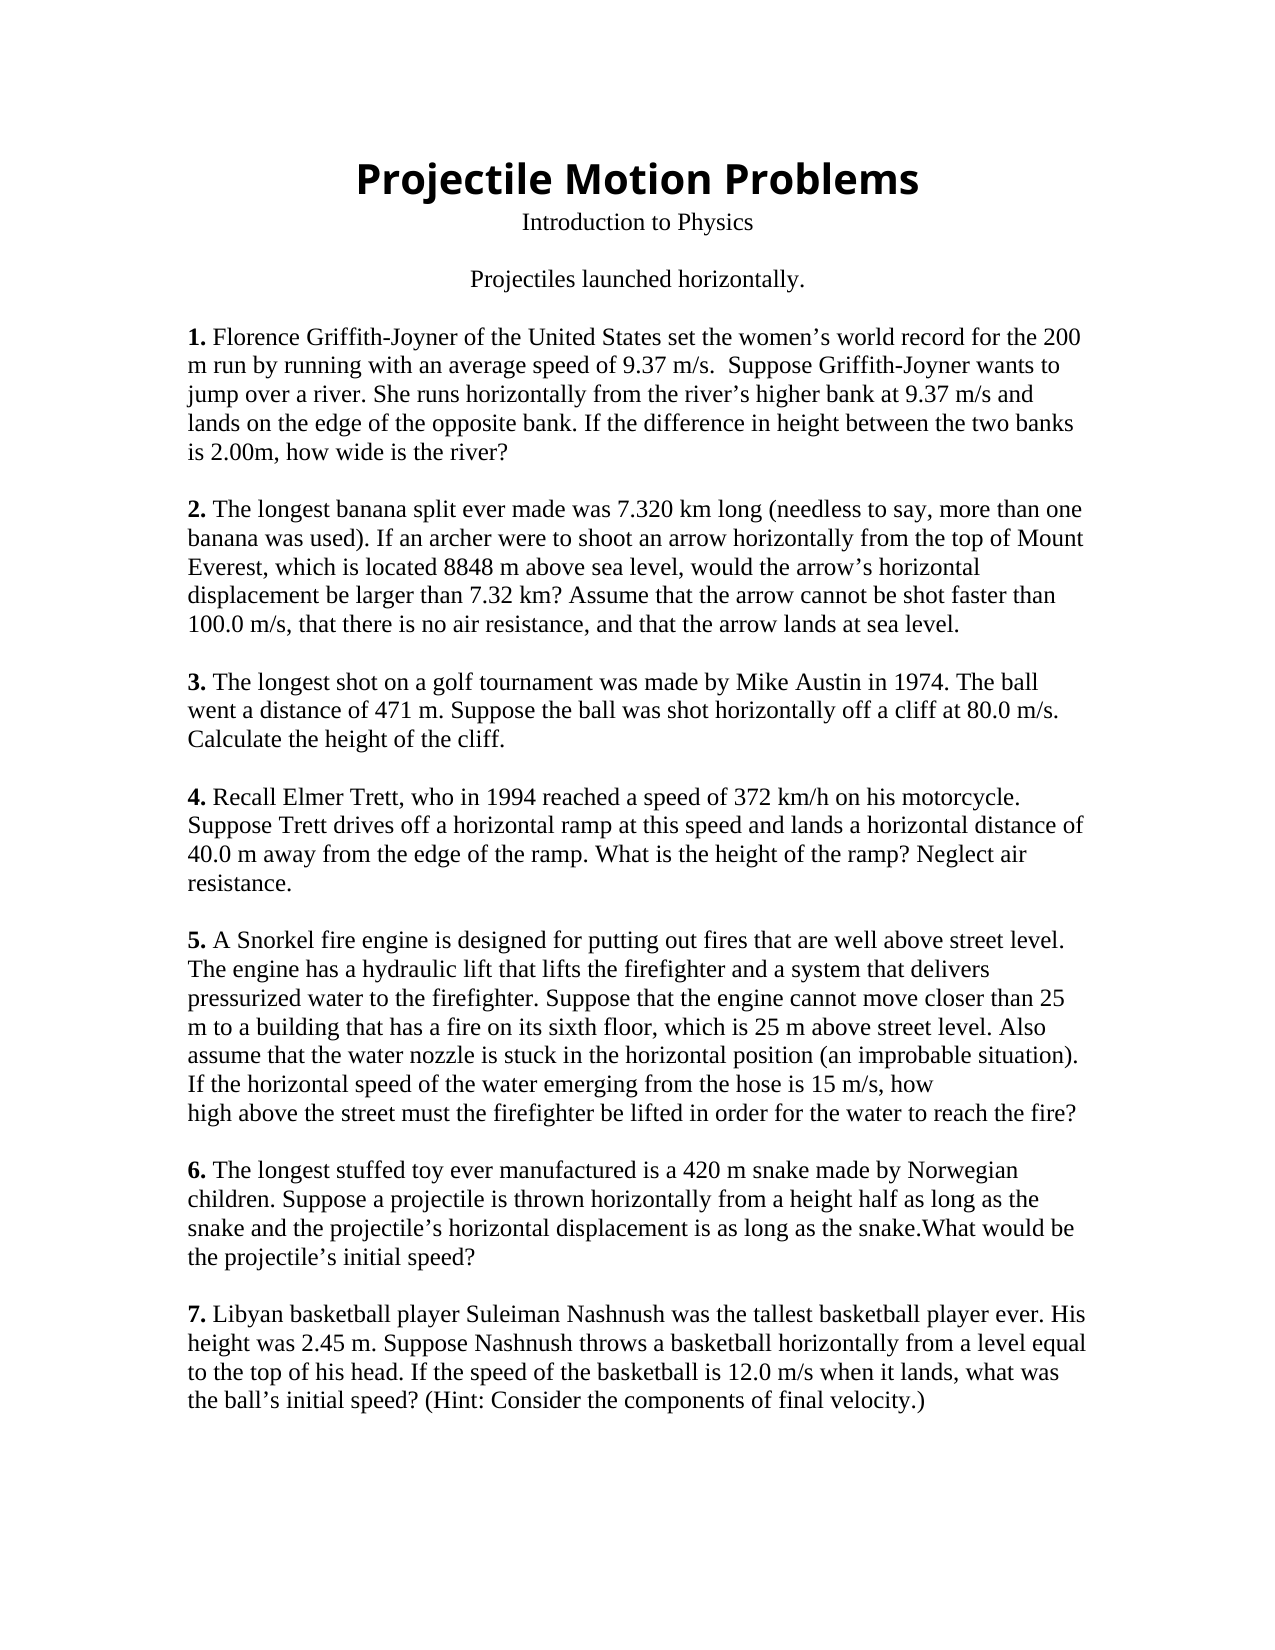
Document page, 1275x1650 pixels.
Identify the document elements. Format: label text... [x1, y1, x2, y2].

text 3. The longest shot on a golf tournament was made by Mike Austin in 1974. The ball went a distance of 471 m. Suppose the ball was shot horizontally off a cliff at 80.0 m/s. Calculate the height of the cliff. [187, 667, 1087, 753]
text 5. A Snorkel fire engine is designed for putting out fires that are well above street level. The engine has a hydraulic lift that lifts the firefighter and a system that delivers pressurized water to the firefighter. Suppose that the engine cannot move closer than 25 m to a building that has a fire on its sixth floor, which is 25 m above street level. Also assume that the water nozzle is stuck in the horizontal position (an improbable situation). If the horizontal speed of the water emerging from the hose is 15 m/s, how [187, 926, 1087, 1098]
text Projectile Motion Problems [187, 150, 1087, 207]
text 2. The longest banana split ever made was 7.320 km long (needless to say, more than one banana was used). If an archer were to shoot an arrow horizontally from the top of Mount Everest, which is located 8848 m above sea level, would the arrow’s horizontal displacement be larger than 7.32 km? Assume that the arrow cannot be shot faster than 100.0 m/s, that there is no air resistance, and that the arrow lands at sea level. [187, 494, 1087, 638]
text Projectiles launched horizontally. [187, 264, 1087, 293]
text 1. Florence Griffith-Joyner of the United States set the women’s world record for the 200 m run by running with an average speed of 9.37 m/s. Suppose Griffith-Joyner wants to jump over a river. She runs horizontally from the river’s higher bank at 9.37 m/s and lands on the edge of the opposite bank. If the difference in height between the two banks is 2.00m, how wide is the river? [187, 322, 1087, 466]
text 6. The longest stuffed toy ever manufactured is a 420 m snake made by Norwegian children. Suppose a projectile is thrown horizontally from a height half as long as the snake and the projectile’s horizontal displacement is as long as the snake.What would be the projectile’s initial speed? [187, 1156, 1087, 1271]
text Introduction to Physics [187, 207, 1087, 236]
text 7. Libyan basketball player Suleiman Nashnush was the tallest basketball player ever. His height was 2.45 m. Suppose Nashnush throws a basketball horizontally from a level equal to the top of his head. If the speed of the basketball is 12.0 m/s when it lands, what was the ball’s initial speed? (Hint: Consider the components of final velocity.) [187, 1299, 1087, 1414]
text 4. Recall Elmer Trett, who in 1994 reached a speed of 372 km/h on his motorcycle. Suppose Trett drives off a horizontal ramp at this speed and lands a horizontal distance of 40.0 m away from the edge of the ramp. What is the height of the ramp? Neglect air resistance. [187, 782, 1087, 897]
text high above the street must the firefighter be lifted in order for the water to reach the fire? [187, 1098, 1087, 1127]
